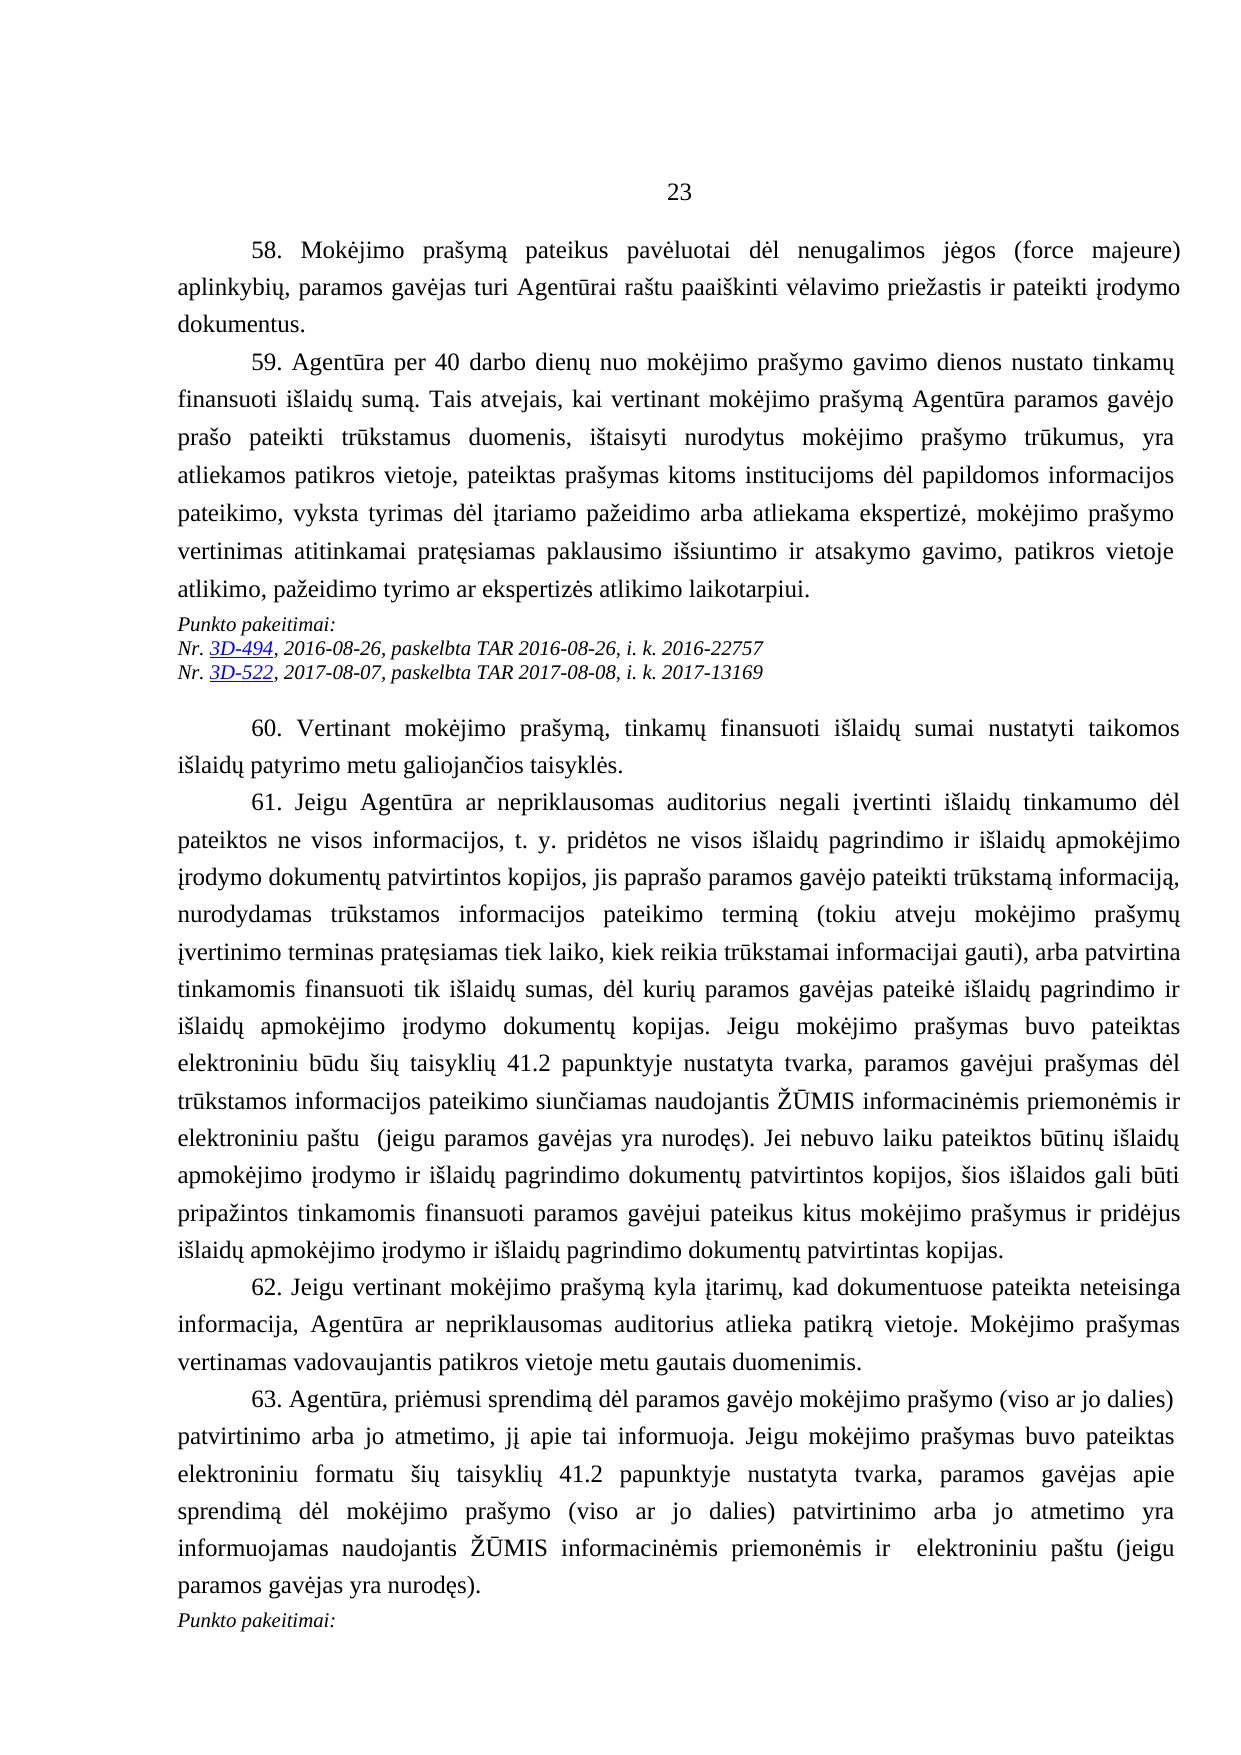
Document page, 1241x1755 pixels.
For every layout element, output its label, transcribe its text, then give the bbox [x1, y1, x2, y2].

text Punkto pakeitimai: [177, 612, 1181, 636]
text Nr. 3D-494, 2016-08-26, paskelbta TAR 2016-08-26, i. k. 2016-22757 [177, 636, 1181, 660]
text 60. Vertinant mokėjimo prašymą, tinkamų finansuoti išlaidų sumai nustatyti taikomos išlaidų patyrimo metu galiojančios taisyklės. [177, 713, 1181, 779]
text Nr. 3D-522, 2017-08-07, paskelbta TAR 2017-08-08, i. k. 2017-13169 [177, 660, 1181, 684]
text 61. Jeigu Agentūra ar nepriklausomas auditorius negali įvertinti išlaidų tinkamumo dėl pateiktos ne visos informacijos, t. y. pridėtos ne visos išlaidų pagrindimo ir išlaidų apmokėjimo įrodymo dokumentų patvirtintos kopijos, jis paprašo paramos gavėjo pateikti trūkstamą informaciją, nurodydamas trūkstamos informacijos pateikimo terminą (tokiu atveju mokėjimo prašymų įvertinimo terminas pratęsiamas tiek laiko, kiek reikia trūkstamai informacijai gauti), arba patvirtina tinkamomis finansuoti tik išlaidų sumas, dėl kurių paramos gavėjas pateikė išlaidų pagrindimo ir išlaidų apmokėjimo įrodymo dokumentų kopijas. Jeigu mokėjimo prašymas buvo pateiktas elektroniniu būdu šių taisyklių 41.2 papunktyje nustatyta tvarka, paramos gavėjui prašymas dėl trūkstamos informacijos pateikimo siunčiamas naudojantis ŽŪMIS informacinėmis priemonėmis ir elektroniniu paštu (jeigu paramos gavėjas yra nurodęs). Jei nebuvo laiku pateiktos būtinų išlaidų apmokėjimo įrodymo ir išlaidų pagrindimo dokumentų patvirtintos kopijos, šios išlaidos gali būti pripažintos tinkamomis finansuoti paramos gavėjui pateikus kitus mokėjimo prašymus ir pridėjus išlaidų apmokėjimo įrodymo ir išlaidų pagrindimo dokumentų patvirtintas kopijas. [177, 787, 1181, 1264]
text 58. Mokėjimo prašymą pateikus pavėluotai dėl nenugalimos jėgos (force majeure) aplinkybių, paramos gavėjas turi Agentūrai raštu paaiškinti vėlavimo priežastis ir pateikti įrodymo dokumentus. [177, 235, 1181, 338]
text 62. Jeigu vertinant mokėjimo prašymą kyla įtarimų, kad dokumentuose pateikta neteisinga informacija, Agentūra ar nepriklausomas auditorius atlieka patikrą vietoje. Mokėjimo prašymas vertinamas vadovaujantis patikros vietoje metu gautais duomenimis. [177, 1272, 1181, 1376]
text 59. Agentūra per 40 darbo dienų nuo mokėjimo prašymo gavimo dienos nustato tinkamų finansuoti išlaidų sumą. Tais atvejais, kai vertinant mokėjimo prašymą Agentūra paramos gavėjo prašo pateikti trūkstamus duomenis, ištaisyti nurodytus mokėjimo prašymo trūkumus, yra atliekamos patikros vietoje, pateiktas prašymas kitoms institucijoms dėl papildomos informacijos pateikimo, vyksta tyrimas dėl įtariamo pažeidimo arba atliekama ekspertizė, mokėjimo prašymo vertinimas atitinkamai pratęsiamas paklausimo išsiuntimo ir atsakymo gavimo, patikros vietoje atlikimo, pažeidimo tyrimo ar ekspertizės atlikimo laikotarpiui. [177, 347, 1175, 603]
text Punkto pakeitimai: [177, 1608, 1181, 1632]
text 63. Agentūra, priėmusi sprendimą dėl paramos gavėjo mokėjimo prašymo (viso ar jo dalies) patvirtinimo arba jo atmetimo, jį apie tai informuoja. Jeigu mokėjimo prašymas buvo pateiktas elektroniniu formatu šių taisyklių 41.2 papunktyje nustatyta tvarka, paramos gavėjas apie sprendimą dėl mokėjimo prašymo (viso ar jo dalies) patvirtinimo arba jo atmetimo yra informuojamas naudojantis ŽŪMIS informacinėmis priemonėmis ir elektroniniu paštu (jeigu paramos gavėjas yra nurodęs). [177, 1384, 1175, 1599]
